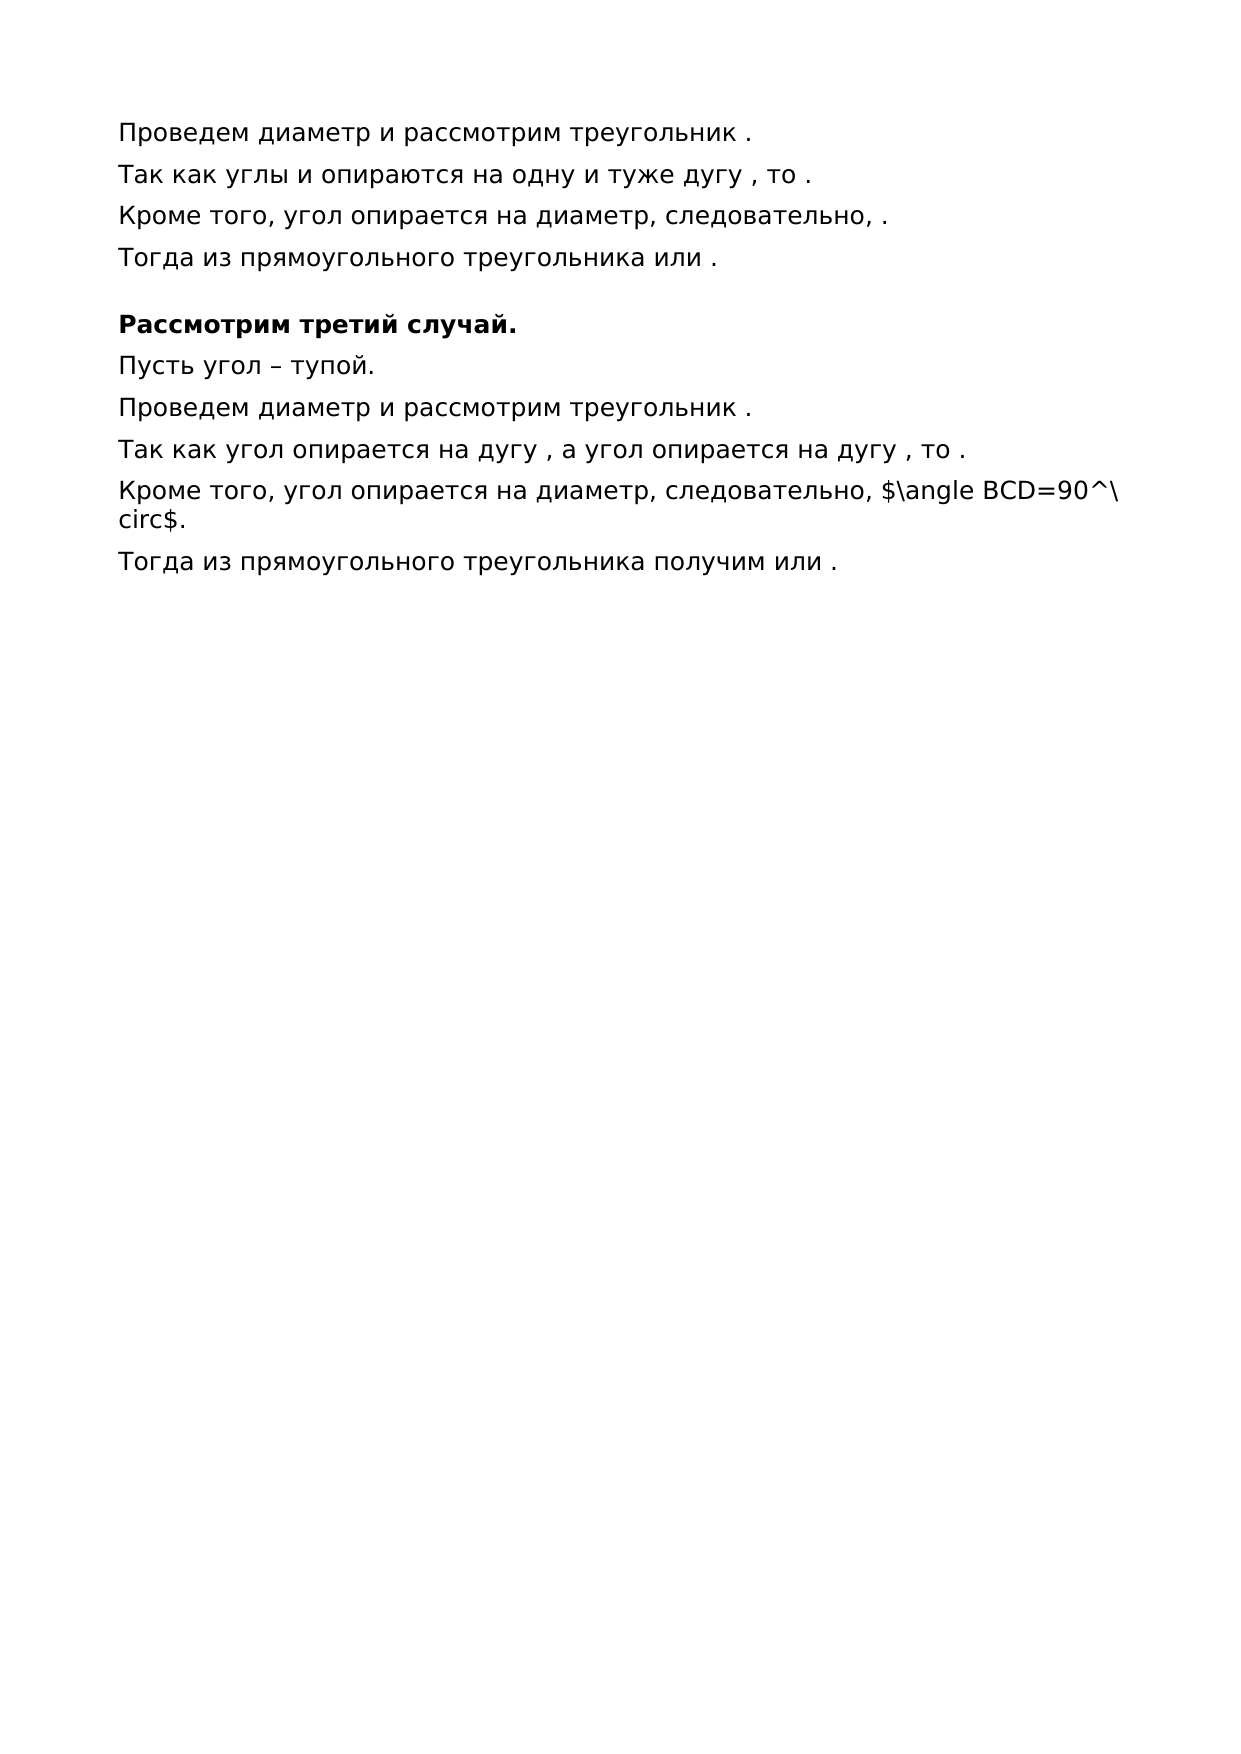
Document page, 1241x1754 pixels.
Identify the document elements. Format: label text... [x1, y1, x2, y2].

text Тогда из прямоугольного треугольника или . [118, 243, 1122, 272]
text Так как угол опирается на дугу , а угол опирается на дугу , то . [118, 435, 1122, 464]
text Тогда из прямоугольного треугольника получим или . [118, 547, 1122, 576]
text Пусть угол – тупой. [118, 351, 1122, 381]
text Кроме того, угол опирается на диаметр, следовательно, . [118, 201, 1122, 231]
text Проведем диаметр и рассмотрим треугольник . [118, 393, 1122, 422]
text Так как углы и опираются на одну и туже дугу , то . [118, 160, 1122, 189]
text Кроме того, угол опирается на диаметр, следовательно, $\angle BCD=90^\circ$. [118, 476, 1122, 535]
subtitle Рассмотрим третий случай. [118, 310, 1122, 339]
text Проведем диаметр и рассмотрим треугольник . [118, 118, 1122, 147]
